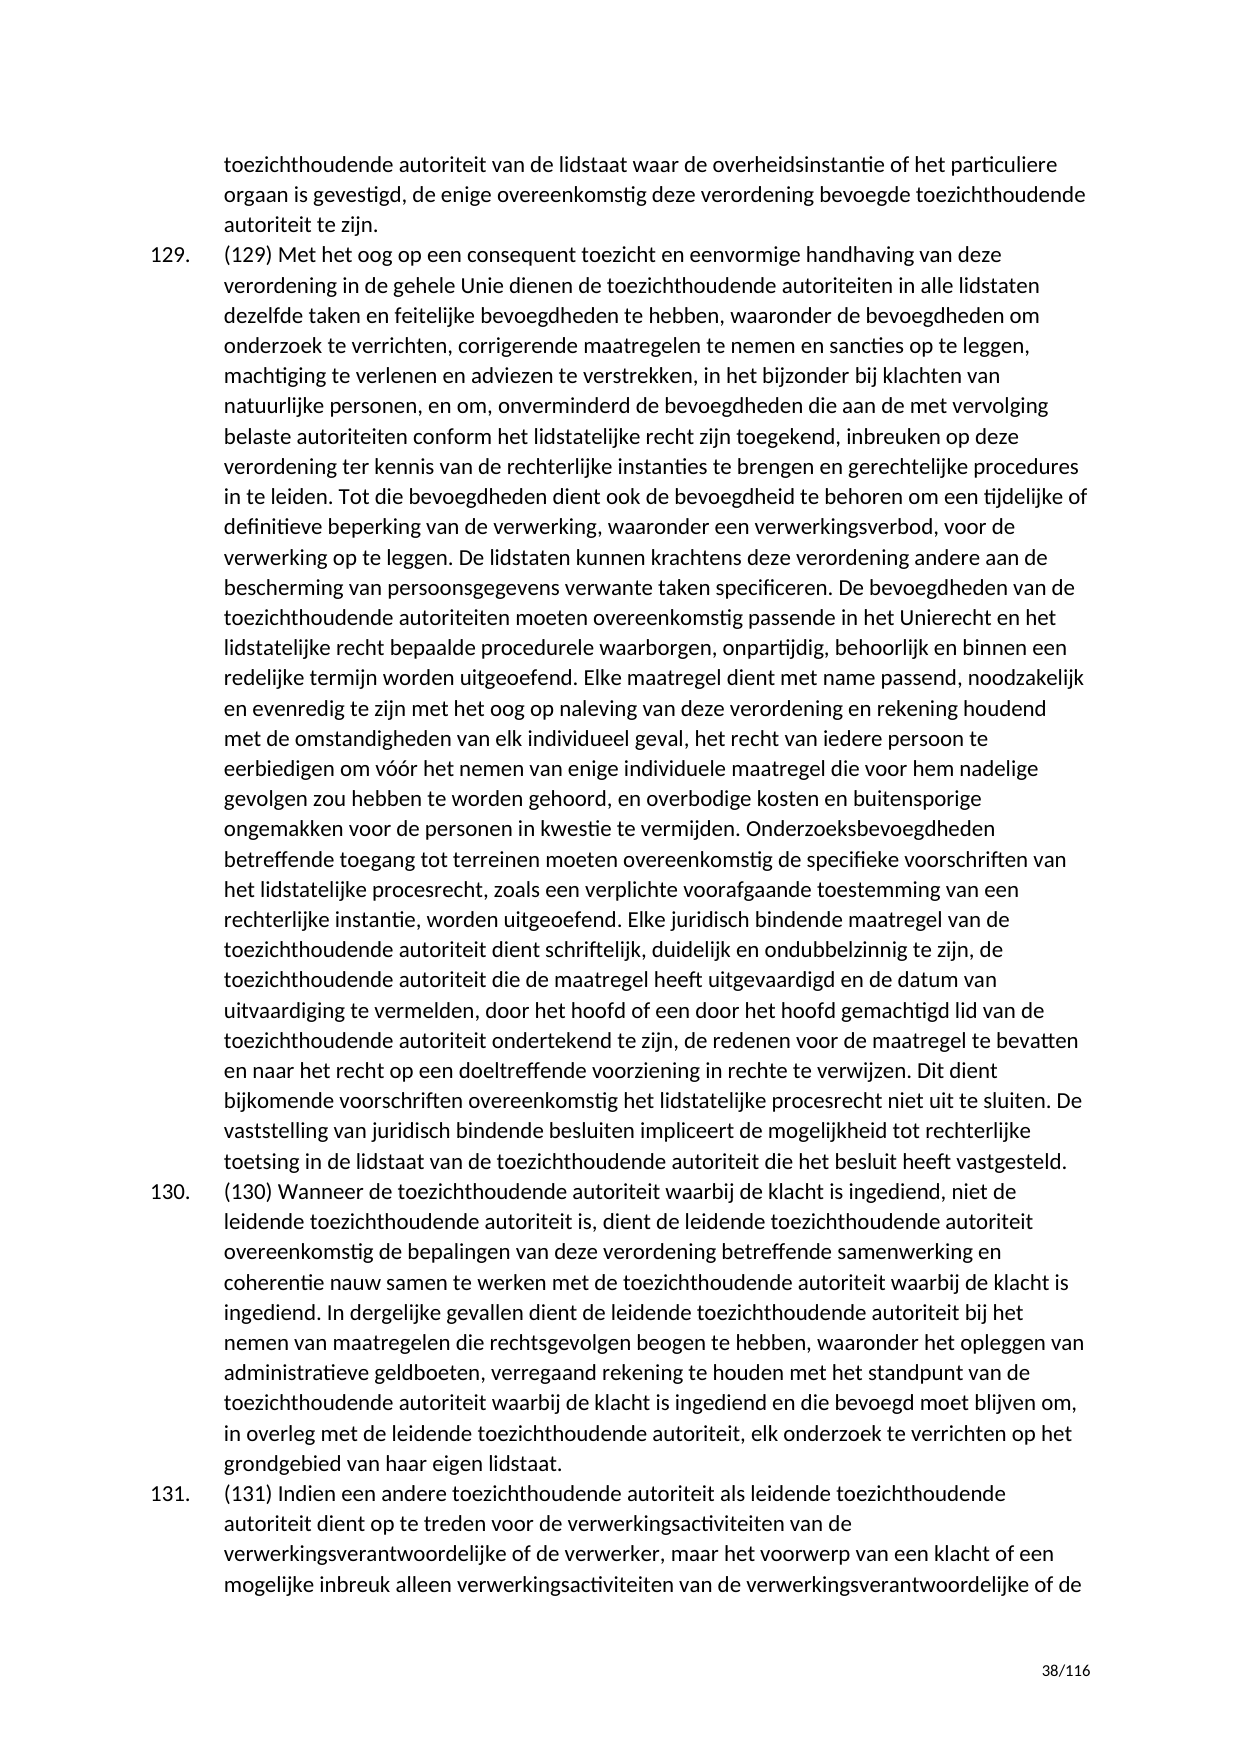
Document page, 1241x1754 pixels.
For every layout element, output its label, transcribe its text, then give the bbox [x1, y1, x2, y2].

list (130) Wanneer de toezichthoudende autoriteit waarbij de klacht is ingediend, niet de leidende toezichthoudende autoriteit is, dient de leidende toezichthoudende autoriteit overeenkomstig de bepalingen van deze verordening betreffende samenwerking en coherentie nauw samen te werken met de toezichthoudende autoriteit waarbij de klacht is ingediend. In dergelijke gevallen dient de leidende toezichthoudende autoriteit bij het nemen van maatregelen die rechtsgevolgen beogen te hebben, waaronder het opleggen van administratieve geldboeten, verregaand rekening te houden met het standpunt van de toezichthoudende autoriteit waarbij de klacht is ingediend en die bevoegd moet blijven om, in overleg met de leidende toezichthoudende autoriteit, elk onderzoek te verrichten op het grondgebied van haar eigen lidstaat. [150, 1177, 1090, 1477]
list (129) Met het oog op een consequent toezicht en eenvormige handhaving van deze verordening in de gehele Unie dienen de toezichthoudende autoriteiten in alle lidstaten dezelfde taken en feitelijke bevoegdheden te hebben, waaronder de bevoegdheden om onderzoek te verrichten, corrigerende maatregelen te nemen en sancties op te leggen, machtiging te verlenen en adviezen te verstrekken, in het bijzonder bij klachten van natuurlijke personen, en om, onverminderd de bevoegdheden die aan de met vervolging belaste autoriteiten conform het lidstatelijke recht zijn toegekend, inbreuken op deze verordening ter kennis van de rechterlijke instanties te brengen en gerechtelijke procedures in te leiden. Tot die bevoegdheden dient ook de bevoegdheid te behoren om een tijdelijke of definitieve beperking van de verwerking, waaronder een verwerkingsverbod, voor de verwerking op te leggen. De lidstaten kunnen krachtens deze verordening andere aan de bescherming van persoonsgegevens verwante taken specificeren. De bevoegdheden van de toezichthoudende autoriteiten moeten overeenkomstig passende in het Unierecht en het lidstatelijke recht bepaalde procedurele waarborgen, onpartijdig, behoorlijk en binnen een redelijke termijn worden uitgeoefend. Elke maatregel dient met name passend, noodzakelijk en evenredig te zijn met het oog op naleving van deze verordening en rekening houdend met de omstandigheden van elk individueel geval, het recht van iedere persoon te eerbiedigen om vóór het nemen van enige individuele maatregel die voor hem nadelige gevolgen zou hebben te worden gehoord, en overbodige kosten en buitensporige ongemakken voor de personen in kwestie te vermijden. Onderzoeksbevoegdheden betreffende toegang tot terreinen moeten overeenkomstig de specifieke voorschriften van het lidstatelijke procesrecht, zoals een verplichte voorafgaande toestemming van een rechterlijke instantie, worden uitgeoefend. Elke juridisch bindende maatregel van de toezichthoudende autoriteit dient schriftelijk, duidelijk en ondubbelzinnig te zijn, de toezichthoudende autoriteit die de maatregel heeft uitgevaardigd en de datum van uitvaardiging te vermelden, door het hoofd of een door het hoofd gemachtigd lid van de toezichthoudende autoriteit ondertekend te zijn, de redenen voor de maatregel te bevatten en naar het recht op een doeltreffende voorziening in rechte te verwijzen. Dit dient bijkomende voorschriften overeenkomstig het lidstatelijke procesrecht niet uit te sluiten. De vaststelling van juridisch bindende besluiten impliceert de mogelijkheid tot rechterlijke toetsing in de lidstaat van de toezichthoudende autoriteit die het besluit heeft vastgesteld. [150, 241, 1090, 1175]
list (131) Indien een andere toezichthoudende autoriteit als leidende toezichthoudende autoriteit dient op te treden voor de verwerkingsactiviteiten van de verwerkingsverantwoordelijke of de verwerker, maar het voorwerp van een klacht of een mogelijke inbreuk alleen verwerkingsactiviteiten van de verwerkingsverantwoordelijke of de [150, 1479, 1090, 1598]
list toezichthoudende autoriteit van de lidstaat waar de overheidsinstantie of het particuliere orgaan is gevestigd, de enige overeenkomstig deze verordening bevoegde toezichthoudende autoriteit te zijn. [150, 150, 1090, 238]
